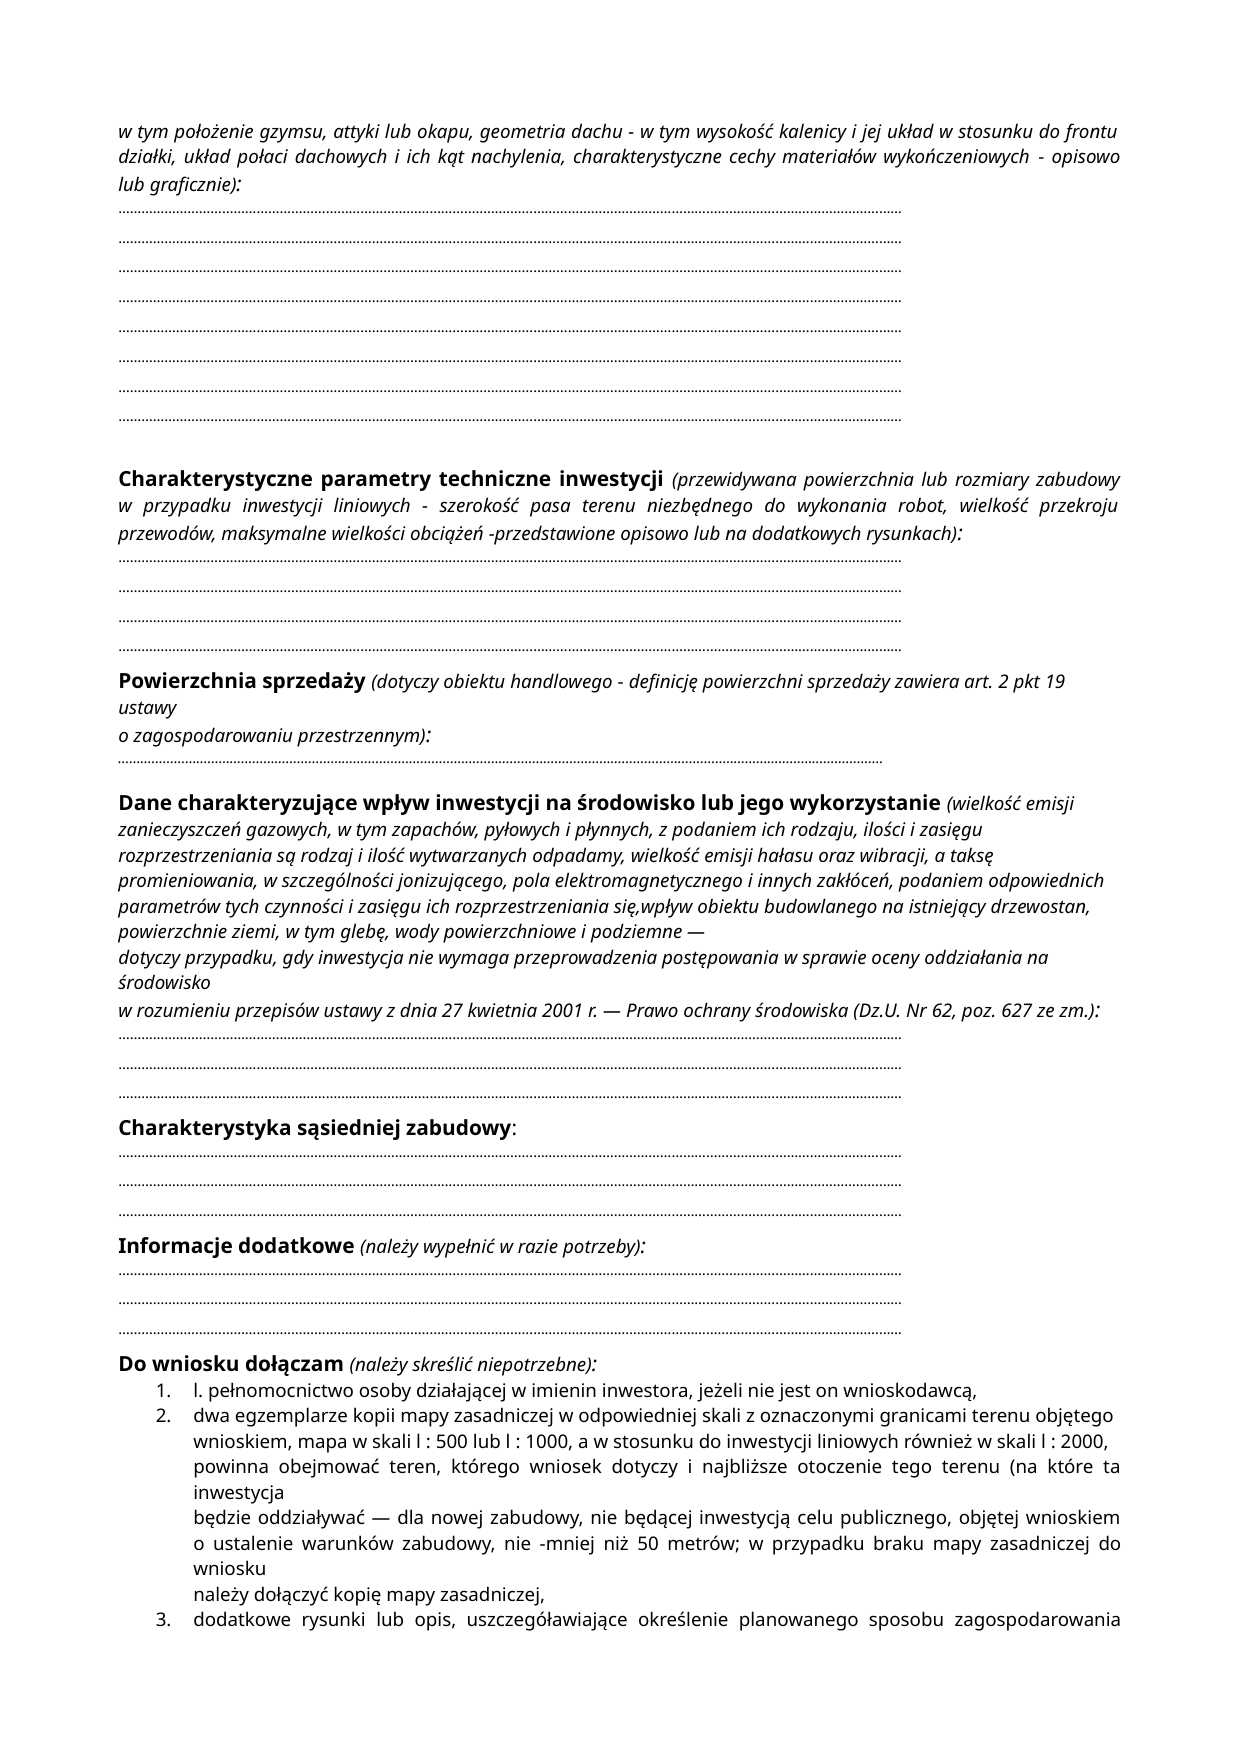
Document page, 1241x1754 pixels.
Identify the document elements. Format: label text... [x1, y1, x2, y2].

text …………………………………………………………………………………………………………………………………………………………………………………… [118, 1259, 1122, 1279]
text …………………………………………………………………………………………………………………………………………………………………………………… [118, 606, 1122, 626]
text dotyczy przypadku, gdy inwestycja nie wymaga przeprowadzenia postępowania w sprawie oceny oddziałania na środowisko [118, 944, 1122, 995]
list dwa egzemplarze kopii mapy zasadniczej w odpowiedniej skali z oznaczonymi granicami terenu objętego [156, 1403, 1122, 1428]
text o zagospodarowaniu przestrzennym): [118, 720, 1122, 748]
text …………………………………………………………………………………………………………………………………………………………………………………… [118, 198, 1122, 217]
text Charakterystyka sąsiedniej zabudowy: [118, 1113, 1122, 1141]
list l. pełnomocnictwo osoby działającej w imienin inwestora, jeżeli nie jest on wnioskodawcą, [156, 1377, 1122, 1403]
text …………………………………………………………………………………………………………………………………………………………………………………… [118, 1053, 1122, 1073]
text …………………………………………………………………………………………………………………………………………………………………………………… [118, 636, 1122, 656]
list należy dołączyć kopię mapy zasadniczej, [156, 1581, 1122, 1607]
text …………………………………………………………………………………………………………………………………………………………………………………… [118, 347, 1122, 366]
list będzie oddziaływać — dla nowej zabudowy, nie będącej inwestycją celu publicznego, objętej wnioskiem o ustalenie warunków zabudowy, nie -mniej niż 50 metrów; w przypadku braku mapy zasadniczej do wniosku [156, 1505, 1122, 1581]
text …………………………………………………………………………………………………………………………………………………………………………………… [118, 1024, 1122, 1043]
text …………………………………………………………………………………………………………………………………………………………………………………… [118, 547, 1122, 567]
text Charakterystyczne parametry techniczne inwestycji (przewidywana powierzchnia lub rozmiary zabudowy w przypadku inwestycji liniowych - szerokość pasa terenu niezbędnego do wykonania robot, wielkość przekroju przewodów, maksymalne wielkości obciążeń -przedstawione opisowo lub na dodatkowych rysunkach): [118, 464, 1122, 547]
text …………………………………………………………………………………………………………………………………………………………………………………… [118, 1319, 1122, 1339]
text Do wniosku dołączam (należy skreślić niepotrzebne): [118, 1349, 1122, 1377]
text …………………………………………………………………………………………………………………………………………………………………………………… [118, 227, 1122, 247]
text …………………………………………………………………………………………………………………………………………………………………………………… [118, 257, 1122, 277]
text …………………………………………………………………………………………………………………………………………………………………………………… [118, 1171, 1122, 1191]
text w tym położenie gzymsu, attyki lub okapu, geometria dachu - w tym wysokość kalenicy i jej układ w stosunku do frontu działki, układ połaci dachowych i ich kąt nachylenia, charakterystyczne cechy materiałów wykończeniowych - opisowo lub graficznie): [118, 118, 1122, 198]
text Informacje dodatkowe (należy wypełnić w razie potrzeby): [118, 1231, 1122, 1259]
text …………………………………………………………………………………………………………………………………………………………………………………… [118, 1141, 1122, 1161]
text w rozumieniu przepisów ustawy z dnia 27 kwietnia 2001 r. — Prawo ochrany środowiska (Dz.U. Nr 62, poz. 627 ze zm.): [118, 995, 1122, 1024]
list powinna obejmować teren, którego wniosek dotyczy i najbliższe otoczenie tego terenu (na które ta inwestycja [156, 1454, 1122, 1505]
text …………………………………………………………………………………………………………………………………………………………………………………… [118, 376, 1122, 396]
text …………………………………………………………………………………………………………………………………………………………………………………… [118, 406, 1122, 426]
text …………………………………………………………………………………………………………………………………………………………………………………… [118, 1083, 1122, 1103]
text Powierzchnia sprzedaży (dotyczy obiektu handlowego - definicję powierzchni sprzedaży zawiera art. 2 pkt 19 ustawy [118, 666, 1122, 720]
text ………………………………………………………………………………………………………………………………………………………………………………….… [118, 748, 1122, 768]
text Dane charakteryzujące wpływ inwestycji na środowisko lub jego wykorzystanie (wielkość emisji zanieczyszczeń gazowych, w tym zapachów, pyłowych i płynnych, z podaniem ich rodzaju, ilości i zasięgu rozprzestrzeniania są rodzaj i ilość wytwarzanych odpadamy, wielkość emisji hałasu oraz wibracji, a taksę promieniowania, w szczególności jonizującego, pola elektromagnetycznego i innych zakłóceń, podaniem odpowiednich parametrów tych czynności i zasięgu ich rozprzestrzeniania się,wpływ obiektu budowlanego na istniejący drzewostan, powierzchnie ziemi, w tym glebę, wody powierzchniowe i podziemne — [118, 788, 1122, 944]
text …………………………………………………………………………………………………………………………………………………………………………………… [118, 317, 1122, 337]
text …………………………………………………………………………………………………………………………………………………………………………………… [118, 577, 1122, 596]
text …………………………………………………………………………………………………………………………………………………………………………………… [118, 1289, 1122, 1309]
list dodatkowe rysunki lub opis, uszczegóławiające określenie planowanego sposobu zagospodarowania [156, 1607, 1122, 1632]
list wnioskiem, mapa w skali l : 500 lub l : 1000, a w stosunku do inwestycji liniowych również w skali l : 2000, [156, 1428, 1122, 1454]
text …………………………………………………………………………………………………………………………………………………………………………………… [118, 287, 1122, 307]
text …………………………………………………………………………………………………………………………………………………………………………………… [118, 1201, 1122, 1221]
